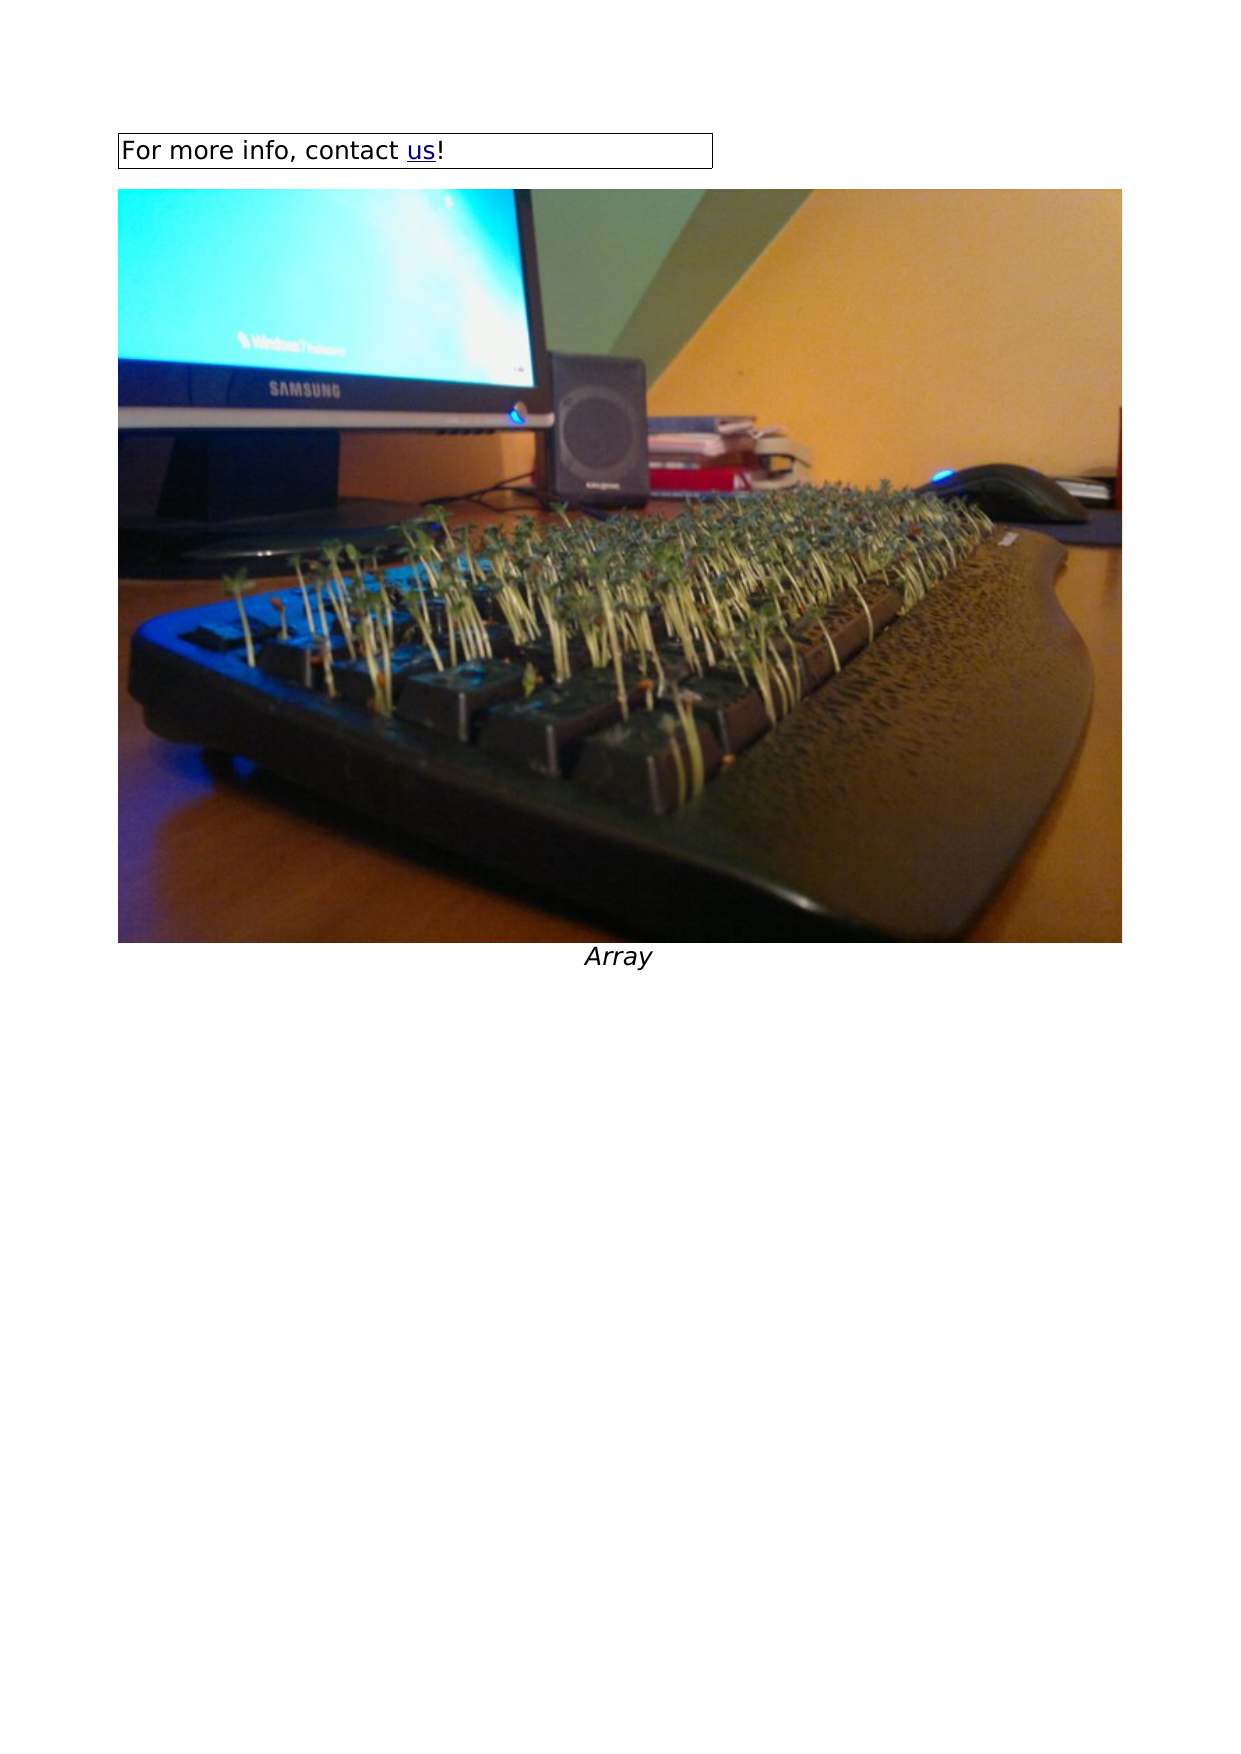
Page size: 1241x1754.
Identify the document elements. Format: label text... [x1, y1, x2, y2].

picture [118, 189, 1123, 943]
text Array [118, 943, 1122, 972]
table_header For more info, contact us! [119, 134, 712, 168]
